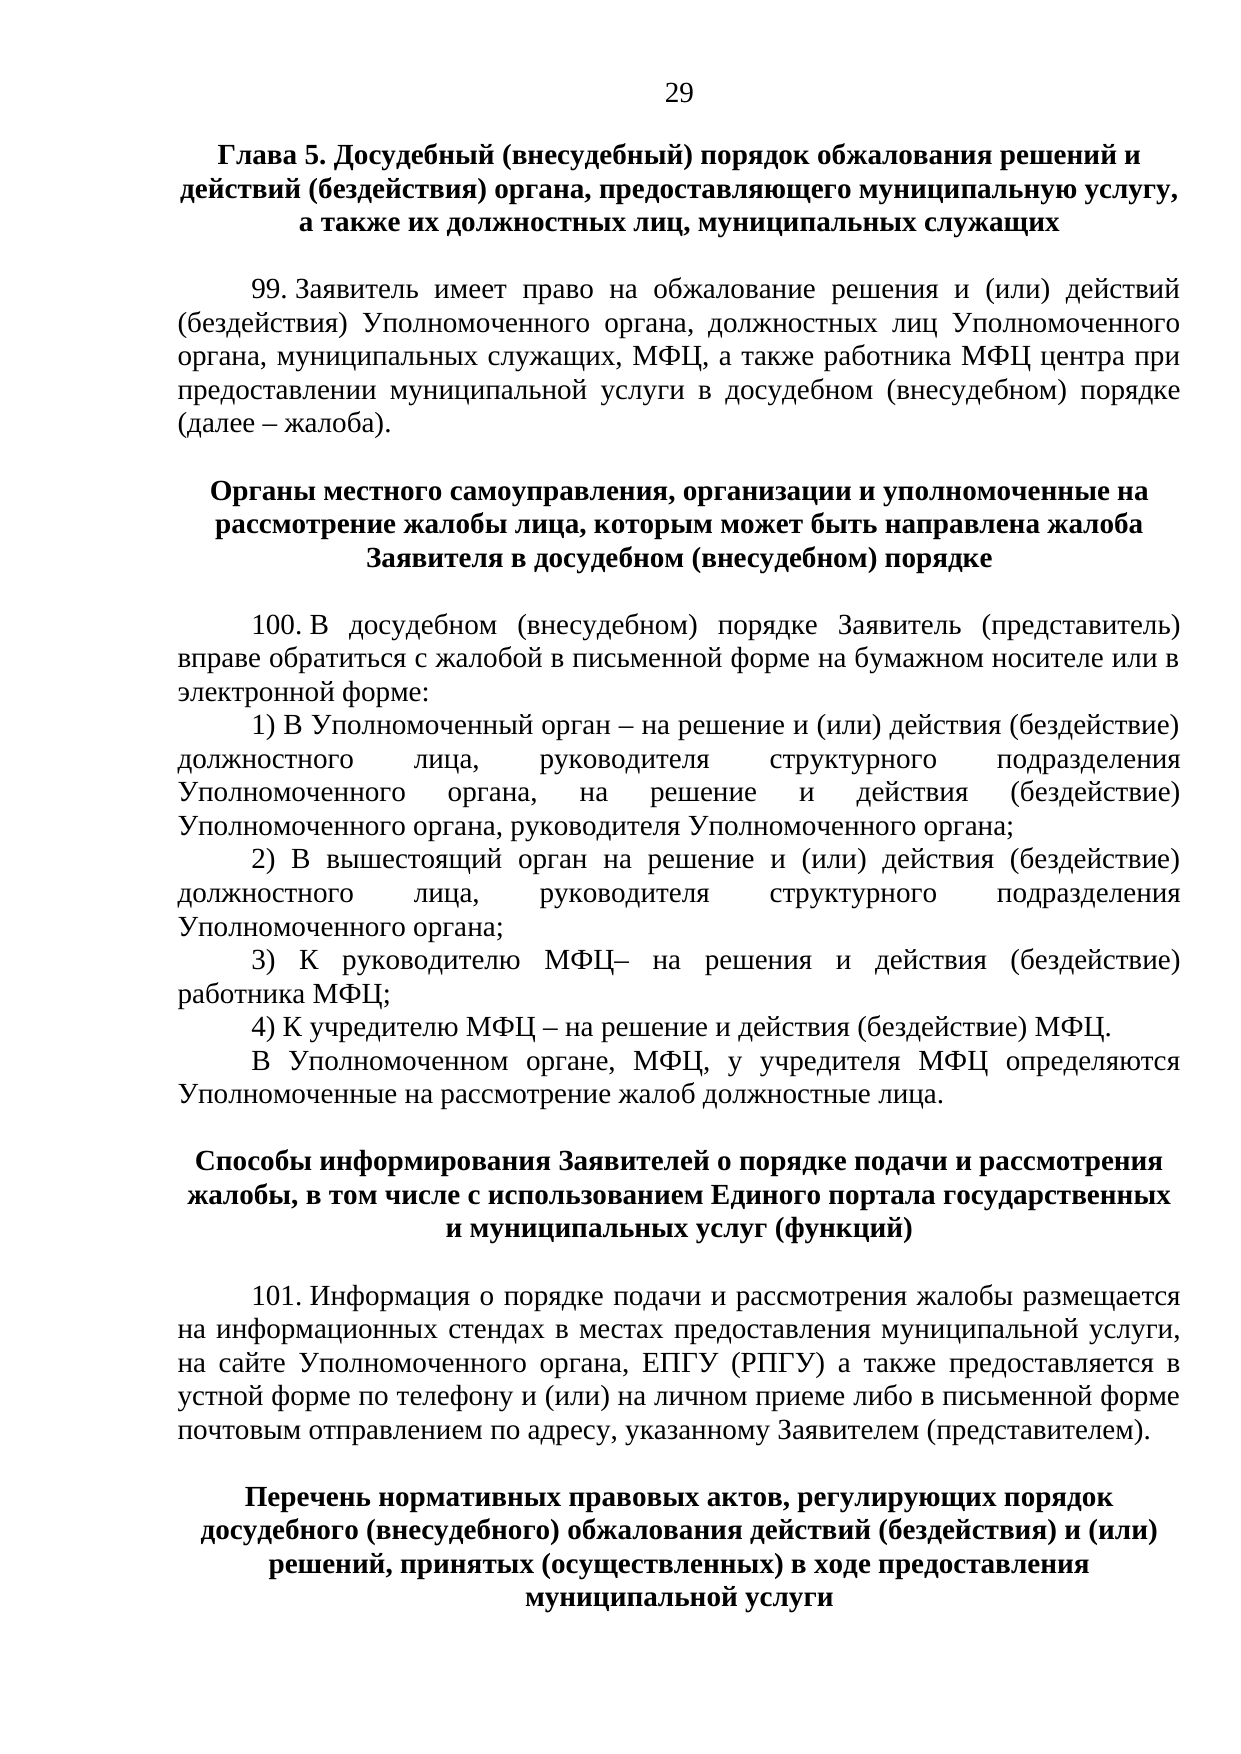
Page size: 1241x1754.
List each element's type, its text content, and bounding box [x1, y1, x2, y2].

text 4) К учредителю МФЦ – на решение и действия (бездействие) МФЦ. [177, 1009, 1181, 1043]
text Заявителя в досудебном (внесудебном) порядке [177, 540, 1181, 573]
text 2) В вышестоящий орган на решение и (или) действия (бездействие) должностного лица, руководителя структурного подразделения Уполномоченного органа; [177, 842, 1181, 942]
text рассмотрение жалобы лица, которым может быть направлена жалоба [177, 506, 1181, 540]
text Способы информирования Заявителей о порядке подачи и рассмотрения [177, 1143, 1181, 1177]
text 99. Заявитель имеет право на обжалование решения и (или) действий (бездействия) Уполномоченного органа, должностных лиц Уполномоченного органа, муниципальных служащих, МФЦ, а также работника МФЦ центра при предоставлении муниципальной услуги в досудебном (внесудебном) порядке (далее – жалоба). [177, 271, 1181, 439]
text Перечень нормативных правовых актов, регулирующих порядок досудебного (внесудебного) обжалования действий (бездействия) и (или) решений, принятых (осуществленных) в ходе предоставления муниципальной услуги [177, 1479, 1181, 1613]
text 101. Информация о порядке подачи и рассмотрения жалобы размещается на информационных стендах в местах предоставления муниципальной услуги, на сайте Уполномоченного органа, ЕПГУ (РПГУ) а также предоставляется в устной форме по телефону и (или) на личном приеме либо в письменной форме почтовым отправлением по адресу, указанному Заявителем (представителем). [177, 1278, 1181, 1445]
text Органы местного самоуправления, организации и уполномоченные на [177, 473, 1181, 506]
text В Уполномоченном органе, МФЦ, у учредителя МФЦ определяются Уполномоченные на рассмотрение жалоб должностные лица. [177, 1043, 1181, 1110]
text жалобы, в том числе с использованием Единого портала государственных и муниципальных услуг (функций) [177, 1177, 1181, 1244]
text 3) К руководителю МФЦ– на решения и действия (бездействие) работника МФЦ; [177, 942, 1181, 1009]
text 100. В досудебном (внесудебном) порядке Заявитель (представитель) вправе обратиться с жалобой в письменной форме на бумажном носителе или в электронной форме: [177, 607, 1181, 707]
text 1) В Уполномоченный орган – на решение и (или) действия (бездействие) должностного лица, руководителя структурного подразделения Уполномоченного органа, на решение и действия (бездействие) Уполномоченного органа, руководителя Уполномоченного органа; [177, 707, 1181, 842]
text Глава 5. Досудебный (внесудебный) порядок обжалования решений и действий (бездействия) органа, предоставляющего муниципальную услугу, а также их должностных лиц, муниципальных служащих [177, 137, 1181, 238]
